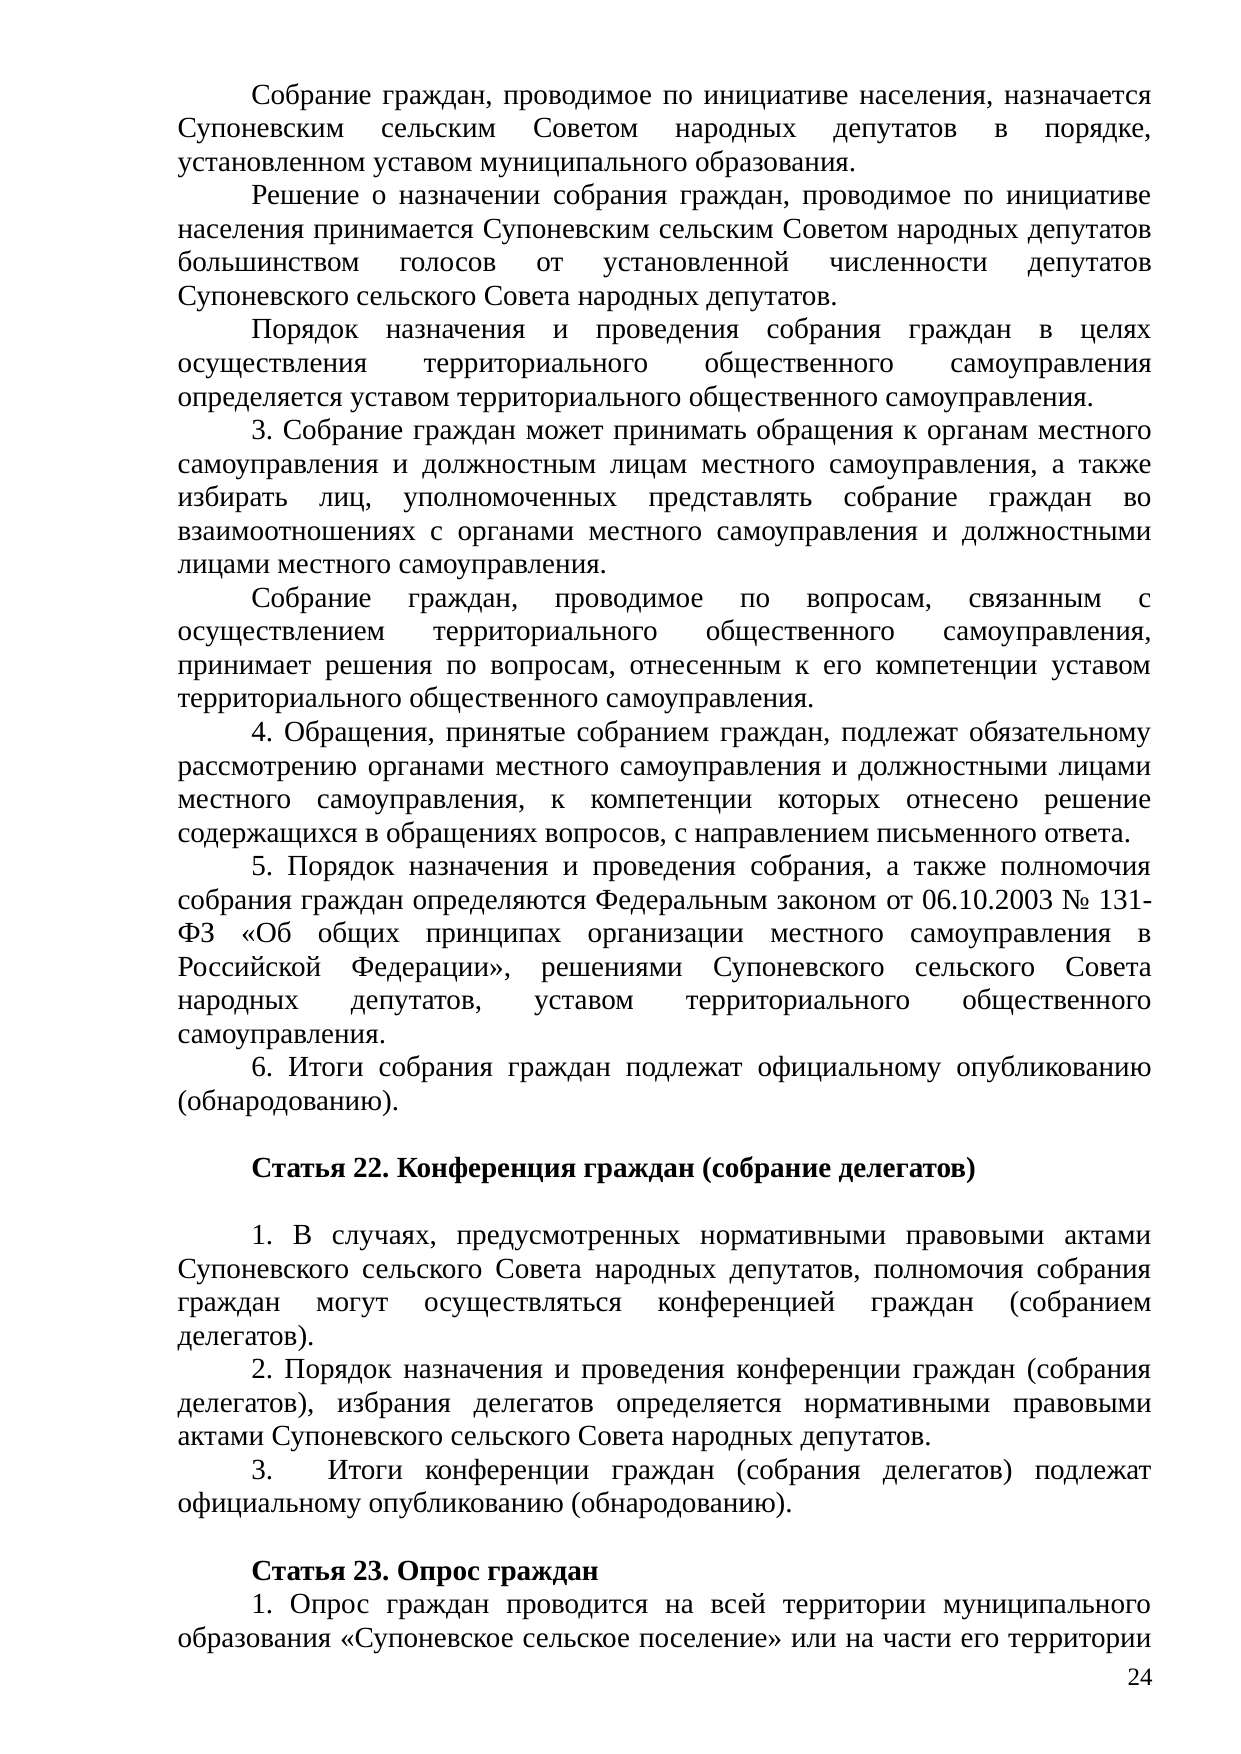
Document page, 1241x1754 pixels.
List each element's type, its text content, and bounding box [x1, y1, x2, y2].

text Собрание граждан, проводимое по вопросам, связанным с осуществлением территориального общественного самоуправления, принимает решения по вопросам, отнесенным к его компетенции уставом территориального общественного самоуправления. [177, 580, 1152, 714]
text Статья 23. Опрос граждан [177, 1553, 1152, 1586]
text 3. Собрание граждан может принимать обращения к органам местного самоуправления и должностным лицам местного самоуправления, а также избирать лиц, уполномоченных представлять собрание граждан во взаимоотношениях с органами местного самоуправления и должностными лицами местного самоуправления. [177, 412, 1152, 580]
text 1. В случаях, предусмотренных нормативными правовыми актами Супоневского сельского Совета народных депутатов, полномочия собрания граждан могут осуществляться конференцией граждан (собранием делегатов). [177, 1217, 1152, 1351]
list Итоги собрания граждан подлежат официальному опубликованию (обнародованию). [177, 1049, 1152, 1117]
list Опрос граждан проводится на всей территории муниципального образования «Супоневское сельское поселение» или на части его территории [177, 1586, 1152, 1653]
text 4. Обращения, принятые собранием граждан, подлежат обязательному рассмотрению органами местного самоуправления и должностными лицами местного самоуправления, к компетенции которых отнесено решение содержащихся в обращениях вопросов, с направлением письменного ответа. [177, 714, 1152, 848]
list Итоги конференции граждан (собрания делегатов) подлежат официальному опубликованию (обнародованию). [177, 1452, 1152, 1519]
text Собрание граждан, проводимое по инициативе населения, назначается Супоневским сельским Советом народных депутатов в порядке, установленном уставом муниципального образования. [177, 77, 1152, 177]
text Решение о назначении собрания граждан, проводимое по инициативе населения принимается Супоневским сельским Советом народных депутатов большинством голосов от установленной численности депутатов Супоневского сельского Совета народных депутатов. [177, 177, 1152, 312]
text Порядок назначения и проведения собрания граждан в целях осуществления территориального общественного самоуправления определяется уставом территориального общественного самоуправления. [177, 312, 1152, 412]
text 2. Порядок назначения и проведения конференции граждан (собрания делегатов), избрания делегатов определяется нормативными правовыми актами Супоневского сельского Совета народных депутатов. [177, 1351, 1152, 1452]
text 5. Порядок назначения и проведения собрания, а также полномочия собрания граждан определяются Федеральным законом от 06.10.2003 № 131-ФЗ «Об общих принципах организации местного самоуправления в Российской Федерации», решениями Супоневского сельского Совета народных депутатов, уставом территориального общественного самоуправления. [177, 848, 1152, 1049]
text Статья 22. Конференция граждан (собрание делегатов) [177, 1150, 1152, 1184]
